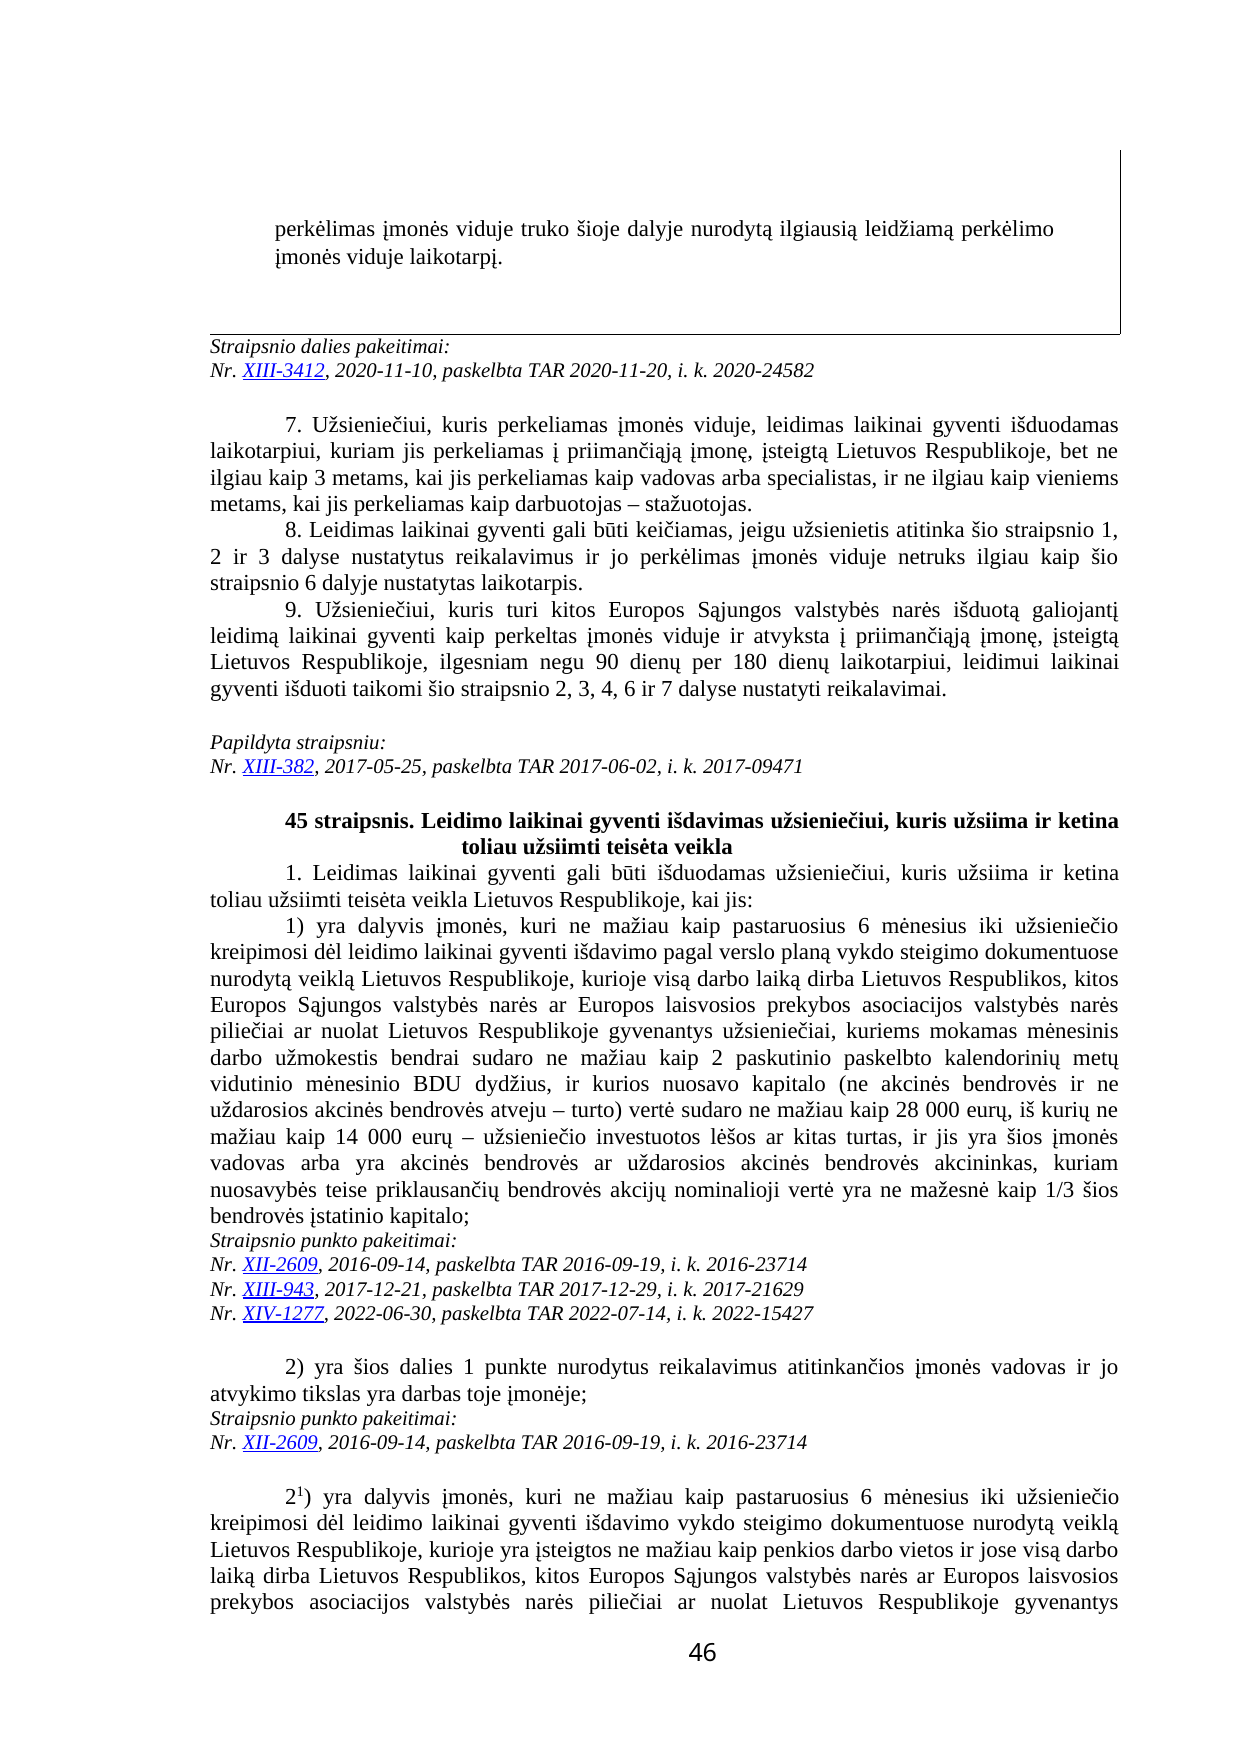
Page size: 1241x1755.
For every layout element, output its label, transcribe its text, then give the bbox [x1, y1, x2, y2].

text perkėlimas įmonės viduje truko šioje dalyje nurodytą ilgiausią leidžiamą perkėlimo įmonės viduje laikotarpį. [210, 150, 1120, 334]
text 21) yra dalyvis įmonės, kuri ne mažiau kaip pastaruosius 6 mėnesius iki užsieniečio kreipimosi dėl leidimo laikinai gyventi išdavimo vykdo steigimo dokumentuose nurodytą veiklą Lietuvos Respublikoje, kurioje yra įsteigtos ne mažiau kaip penkios darbo vietos ir jose visą darbo laiką dirba Lietuvos Respublikos, kitos Europos Sąjungos valstybės narės ar Europos laisvosios prekybos asociacijos valstybės narės piliečiai ar nuolat Lietuvos Respublikoje gyvenantys [210, 1483, 1120, 1615]
text 9. Užsieniečiui, kuris turi kitos Europos Sąjungos valstybės narės išduotą galiojantį leidimą laikinai gyventi kaip perkeltas įmonės viduje ir atvyksta į priimančiąją įmonę, įsteigtą Lietuvos Respublikoje, ilgesniam negu 90 dienų per 180 dienų laikotarpiui, leidimui laikinai gyventi išduoti taikomi šio straipsnio 2, 3, 4, 6 ir 7 dalyse nustatyti reikalavimai. [210, 596, 1120, 701]
text Straipsnio punkto pakeitimai: [210, 1406, 1120, 1430]
text 7. Užsieniečiui, kuris perkeliamas įmonės viduje, leidimas laikinai gyventi išduodamas laikotarpiui, kuriam jis perkeliamas į priimančiąją įmonę, įsteigtą Lietuvos Respublikoje, bet ne ilgiau kaip 3 metams, kai jis perkeliamas kaip vadovas arba specialistas, ir ne ilgiau kaip vieniems metams, kai jis perkeliamas kaip darbuotojas – stažuotojas. [210, 411, 1120, 517]
text 2) yra šios dalies 1 punkte nurodytus reikalavimus atitinkančios įmonės vadovas ir jo atvykimo tikslas yra darbas toje įmonėje; [210, 1353, 1120, 1406]
text 1) yra dalyvis įmonės, kuri ne mažiau kaip pastaruosius 6 mėnesius iki užsieniečio kreipimosi dėl leidimo laikinai gyventi išdavimo pagal verslo planą vykdo steigimo dokumentuose nurodytą veiklą Lietuvos Respublikoje, kurioje visą darbo laiką dirba Lietuvos Respublikos, kitos Europos Sąjungos valstybės narės ar Europos laisvosios prekybos asociacijos valstybės narės piliečiai ar nuolat Lietuvos Respublikoje gyvenantys užsieniečiai, kuriems mokamas mėnesinis darbo užmokestis bendrai sudaro ne mažiau kaip 2 paskutinio paskelbto kalendorinių metų vidutinio mėnesinio BDU dydžius, ir kurios nuosavo kapitalo (ne akcinės bendrovės ir ne uždarosios akcinės bendrovės atveju – turto) vertė sudaro ne mažiau kaip 28 000 eurų, iš kurių ne mažiau kaip 14 000 eurų – užsieniečio investuotos lėšos ar kitas turtas, ir jis yra šios įmonės vadovas arba yra akcinės bendrovės ar uždarosios akcinės bendrovės akcininkas, kuriam nuosavybės teise priklausančių bendrovės akcijų nominalioji vertė yra ne mažesnė kaip 1/3 šios bendrovės įstatinio kapitalo; [210, 912, 1120, 1228]
text Papildyta straipsniu: [210, 730, 1120, 754]
text Nr. XIV-1277, 2022-06-30, paskelbta TAR 2022-07-14, i. k. 2022-15427 [210, 1301, 1120, 1324]
text Nr. XIII-943, 2017-12-21, paskelbta TAR 2017-12-29, i. k. 2017-21629 [210, 1276, 1120, 1301]
text Straipsnio punkto pakeitimai: [210, 1228, 1120, 1252]
text Straipsnio dalies pakeitimai: [210, 334, 1120, 358]
text 45 straipsnis. Leidimo laikinai gyventi išdavimas užsieniečiui, kuris užsiima ir ketina toliau užsiimti teisėta veikla [285, 807, 1120, 859]
text 8. Leidimas laikinai gyventi gali būti keičiamas, jeigu užsienietis atitinka šio straipsnio 1, 2 ir 3 dalyse nustatytus reikalavimus ir jo perkėlimas įmonės viduje netruks ilgiau kaip šio straipsnio 6 dalyje nustatytas laikotarpis. [210, 517, 1120, 596]
text Nr. XII-2609, 2016-09-14, paskelbta TAR 2016-09-19, i. k. 2016-23714 [210, 1430, 1120, 1454]
text Nr. XIII-3412, 2020-11-10, paskelbta TAR 2020-11-20, i. k. 2020-24582 [210, 358, 1120, 382]
text 1. Leidimas laikinai gyventi gali būti išduodamas užsieniečiui, kuris užsiima ir ketina toliau užsiimti teisėta veikla Lietuvos Respublikoje, kai jis: [210, 859, 1120, 912]
text Nr. XIII-382, 2017-05-25, paskelbta TAR 2017-06-02, i. k. 2017-09471 [210, 754, 1120, 778]
text Nr. XII-2609, 2016-09-14, paskelbta TAR 2016-09-19, i. k. 2016-23714 [210, 1252, 1120, 1276]
